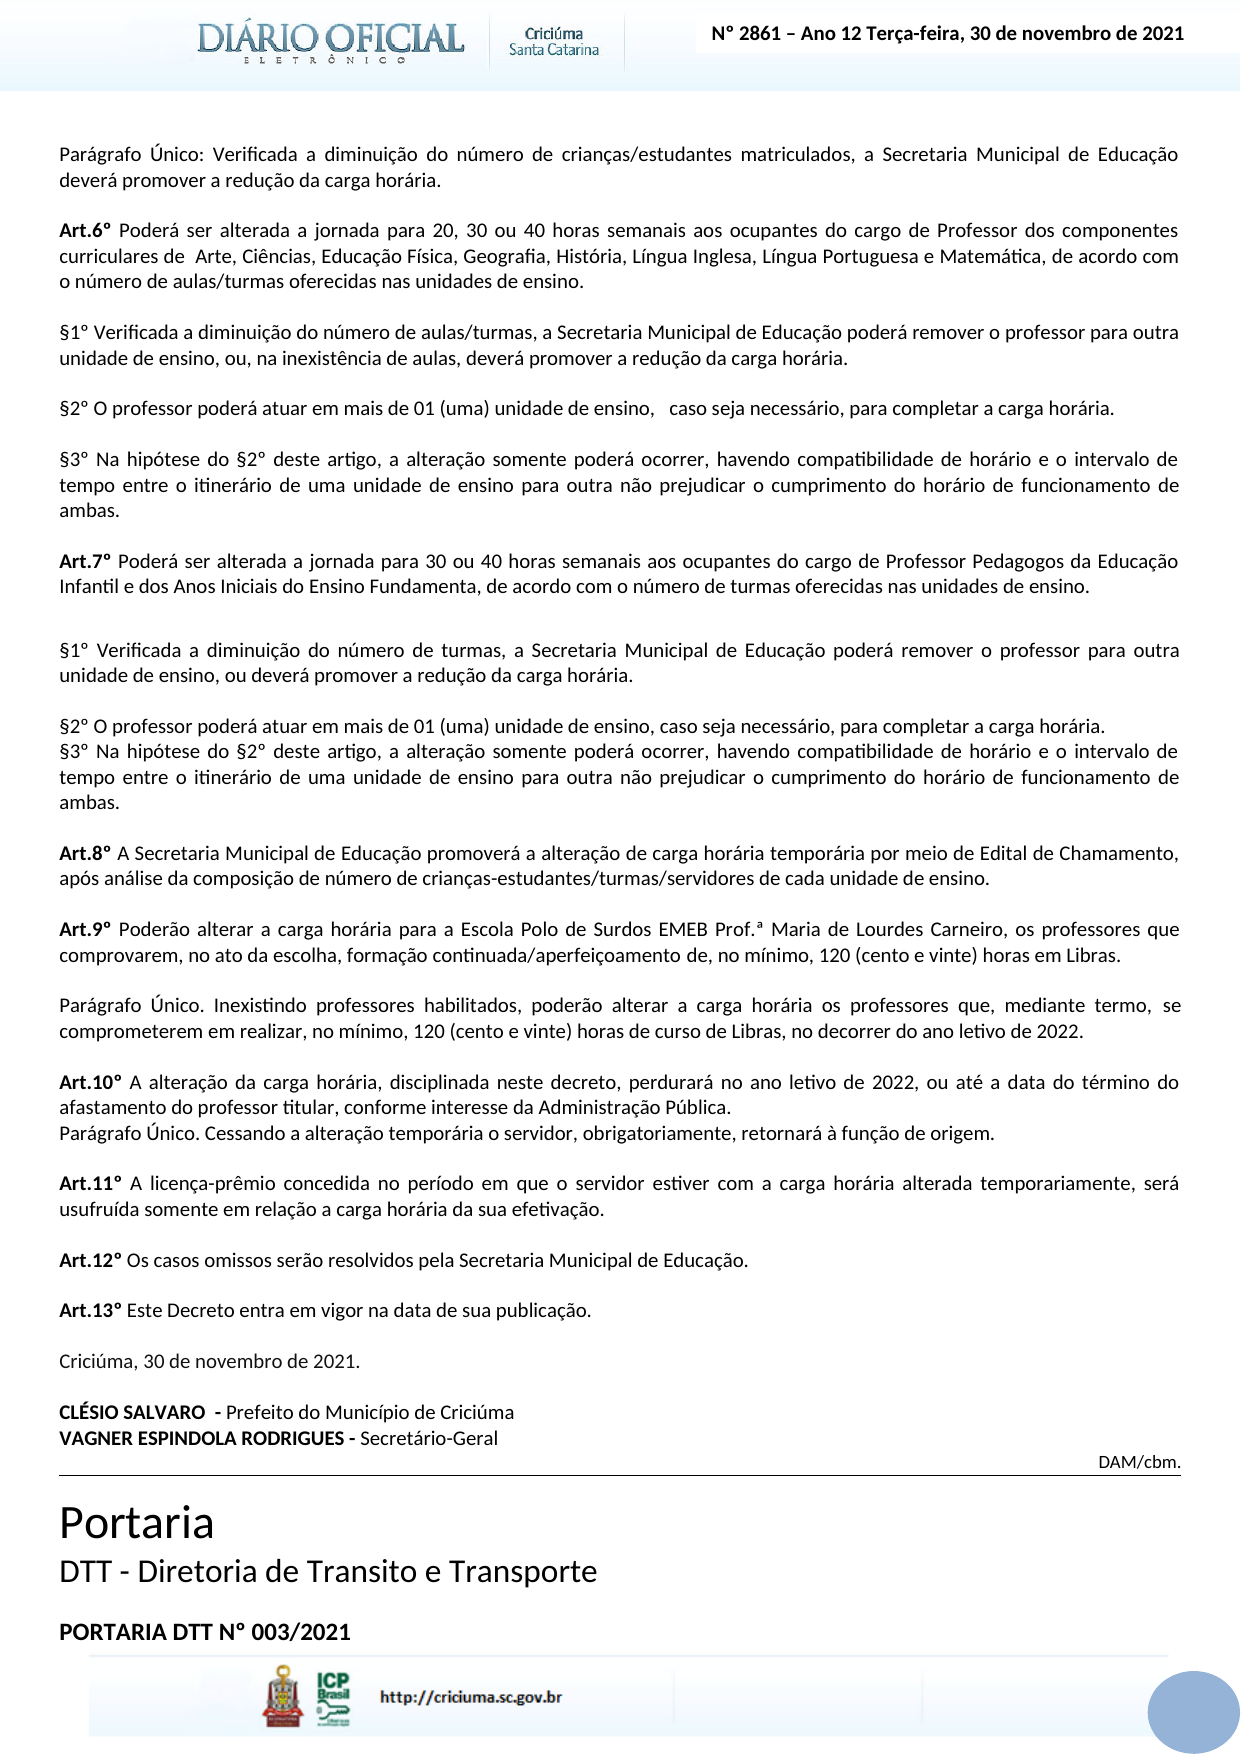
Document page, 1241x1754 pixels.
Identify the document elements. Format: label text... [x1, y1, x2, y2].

text Art.12º Os casos omissos serão resolvidos pela Secretaria Municipal de Educação. [59, 1247, 1181, 1272]
text Portaria [59, 1492, 1181, 1550]
text §3º Na hipótese do §2º deste artigo, a alteração somente poderá ocorrer, havendo compatibilidade de horário e o intervalo de tempo entre o itinerário de uma unidade de ensino para outra não prejudicar o cumprimento do horário de funcionamento de ambas. [59, 446, 1181, 523]
text Parágrafo Único: Verificada a diminuição do número de crianças/estudantes matriculados, a Secretaria Municipal de Educação deverá promover a redução da carga horária. [59, 141, 1181, 192]
text Art.13º Este Decreto entra em vigor na data de sua publicação. [59, 1298, 1181, 1323]
text Criciúma, 30 de novembro de 2021. [59, 1348, 1181, 1374]
text Art.10º A alteração da carga horária, disciplinada neste decreto, perdurará no ano letivo de 2022, ou até a data do término do afastamento do professor titular, conforme interesse da Administração Pública. [59, 1069, 1181, 1120]
text Art.6º Poderá ser alterada a jornada para 20, 30 ou 40 horas semanais aos ocupantes do cargo de Professor dos componentes curriculares de Arte, Ciências, Educação Física, Geografia, História, Língua Inglesa, Língua Portuguesa e Matemática, de acordo com o número de aulas/turmas oferecidas nas unidades de ensino. [59, 218, 1181, 294]
text Art.9º Poderão alterar a carga horária para a Escola Polo de Surdos EMEB Prof.ª Maria de Lourdes Carneiro, os professores que comprovarem, no ato da escolha, formação continuada/aperfeiçoamento de, no mínimo, 120 (cento e vinte) horas em Libras. [59, 916, 1181, 967]
text DTT - Diretoria de Transito e Transporte [59, 1550, 1181, 1591]
text §1º Verificada a diminuição do número de aulas/turmas, a Secretaria Municipal de Educação poderá remover o professor para outra unidade de ensino, ou, na inexistência de aulas, deverá promover a redução da carga horária. [59, 319, 1181, 370]
text Art.8º A Secretaria Municipal de Educação promoverá a alteração de carga horária temporária por meio de Edital de Chamamento, após análise da composição de número de crianças-estudantes/turmas/servidores de cada unidade de ensino. [59, 840, 1181, 891]
text §2º O professor poderá atuar em mais de 01 (uma) unidade de ensino, caso seja necessário, para completar a carga horária. [59, 713, 1181, 738]
text §3º Na hipótese do §2º deste artigo, a alteração somente poderá ocorrer, havendo compatibilidade de horário e o intervalo de tempo entre o itinerário de uma unidade de ensino para outra não prejudicar o cumprimento do horário de funcionamento de ambas. [59, 738, 1181, 815]
text PORTARIA DTT Nº 003/2021 [59, 1616, 1181, 1647]
text VAGNER ESPINDOLA RODRIGUES - Secretário-Geral [59, 1425, 1240, 1450]
text Art.11º A licença-prêmio concedida no período em que o servidor estiver com a carga horária alterada temporariamente, será usufruída somente em relação a carga horária da sua efetivação. [59, 1171, 1181, 1221]
text §1º Verificada a diminuição do número de turmas, a Secretaria Municipal de Educação poderá remover o professor para outra unidade de ensino, ou deverá promover a redução da carga horária. [59, 637, 1181, 688]
text Art.7º Poderá ser alterada a jornada para 30 ou 40 horas semanais aos ocupantes do cargo de Professor Pedagogos da Educação Infantil e dos Anos Iniciais do Ensino Fundamenta, de acordo com o número de turmas oferecidas nas unidades de ensino. [59, 548, 1181, 599]
text Parágrafo Único. Inexistindo professores habilitados, poderão alterar a carga horária os professores que, mediante termo, se comprometerem em realizar, no mínimo, 120 (cento e vinte) horas de curso de Libras, no decorrer do ano letivo de 2022. [59, 993, 1181, 1043]
text Parágrafo Único. Cessando a alteração temporária o servidor, obrigatoriamente, retornará à função de origem. [59, 1120, 1181, 1145]
text §2º O professor poderá atuar em mais de 01 (uma) unidade de ensino, caso seja necessário, para completar a carga horária. [59, 396, 1181, 421]
text DAM/cbm. [59, 1450, 1181, 1475]
text CLÉSIO SALVARO - Prefeito do Município de Criciúma [59, 1399, 1240, 1425]
